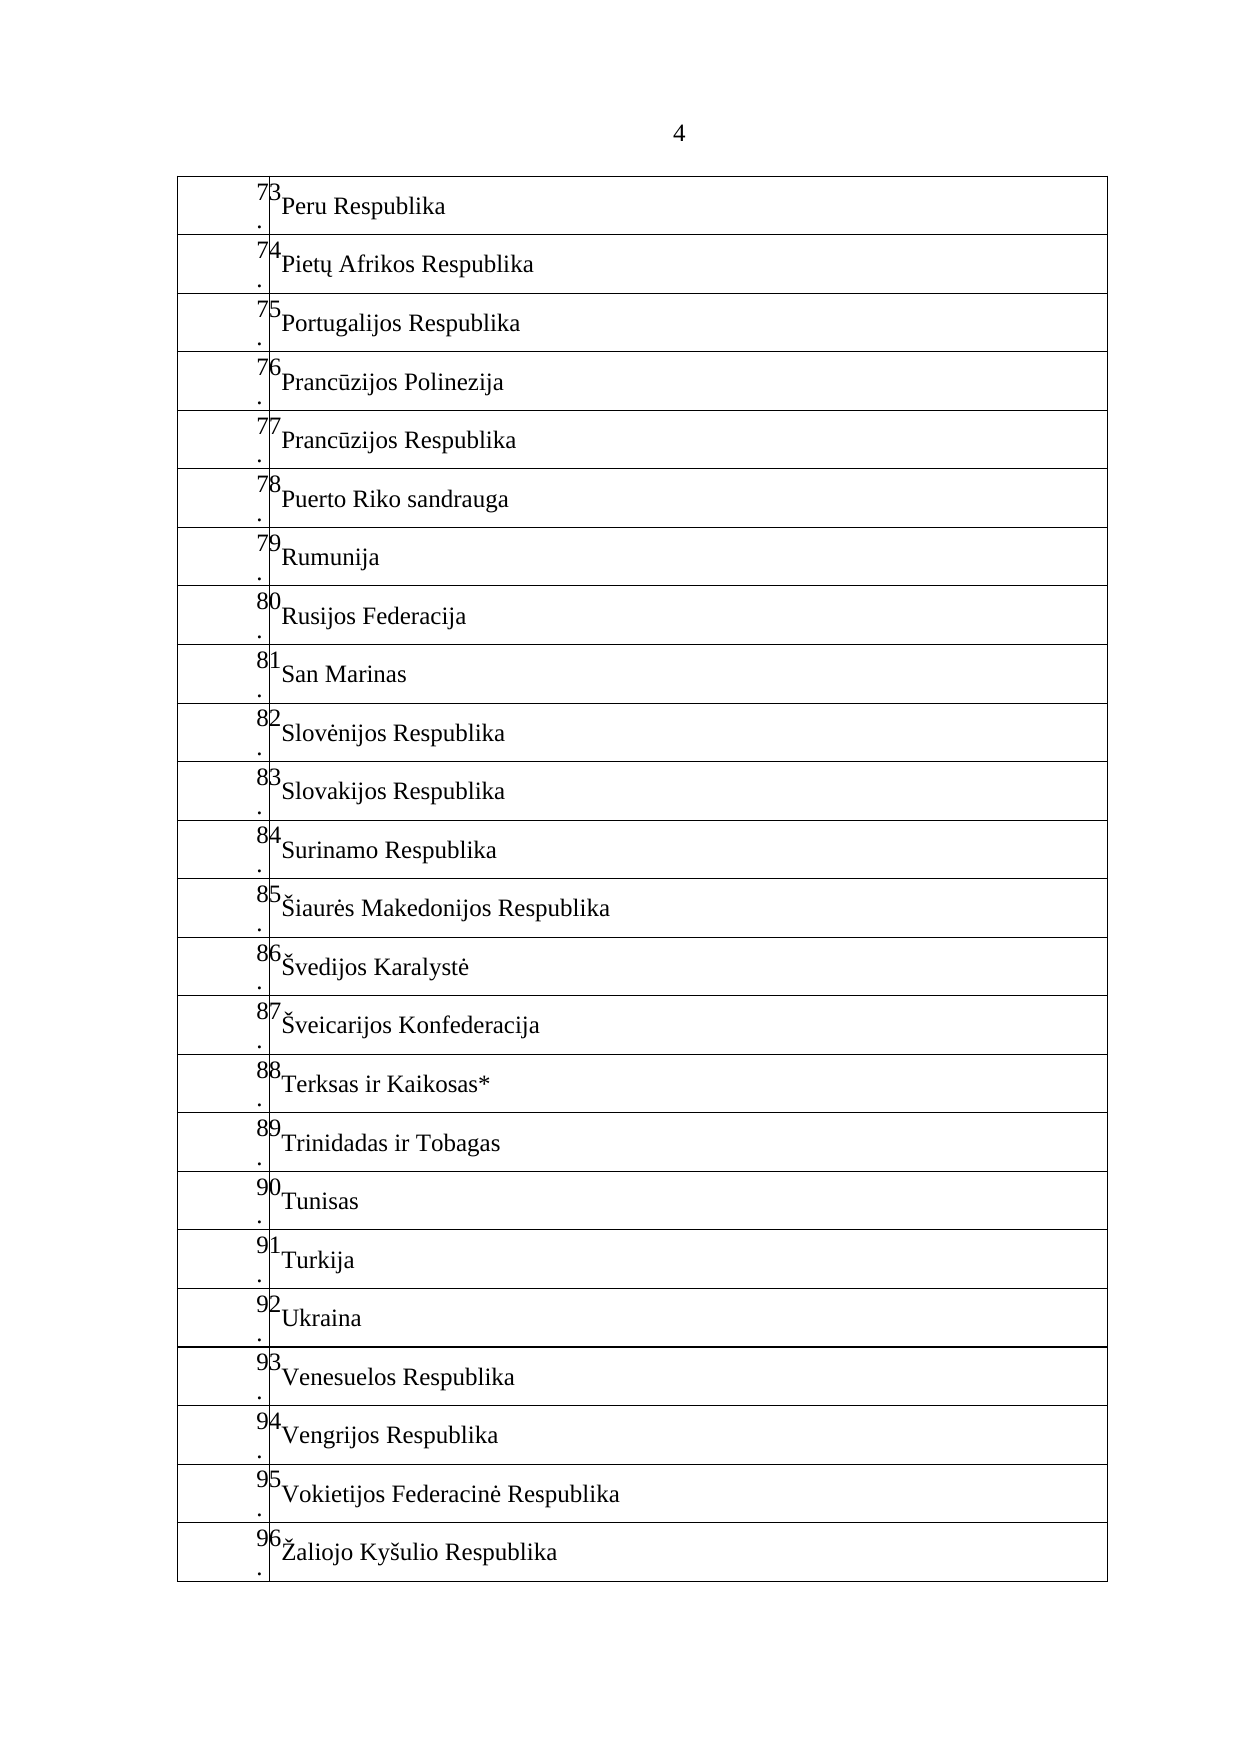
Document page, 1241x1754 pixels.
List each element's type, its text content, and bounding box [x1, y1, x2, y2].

table_cell Rusijos Federacija [270, 586, 1107, 644]
table_cell [178, 235, 269, 293]
table_cell [178, 469, 269, 527]
table_cell [178, 177, 269, 234]
table_cell [178, 996, 269, 1054]
table_cell San Marinas [270, 645, 1107, 702]
table_cell [178, 645, 269, 702]
table_cell Šiaurės Makedonijos Respublika [270, 879, 1107, 937]
table_cell Vengrijos Respublika [270, 1406, 1107, 1463]
table_cell Prancūzijos Respublika [270, 411, 1107, 468]
table_cell Slovakijos Respublika [270, 762, 1107, 819]
table_cell [178, 1523, 269, 1581]
table_cell [178, 1406, 269, 1463]
table_cell Venesuelos Respublika [270, 1348, 1107, 1405]
table_cell Puerto Riko sandrauga [270, 469, 1107, 527]
table_cell Švedijos Karalystė [270, 938, 1107, 995]
table_cell Rumunija [270, 528, 1107, 585]
table_cell [178, 586, 269, 644]
table_cell [178, 704, 269, 761]
table_cell [178, 1289, 269, 1346]
table_cell Pietų Afrikos Respublika [270, 235, 1107, 293]
table_cell Peru Respublika [270, 177, 1107, 234]
table_cell [178, 411, 269, 468]
table_cell Ukraina [270, 1289, 1107, 1346]
table_cell [178, 1113, 269, 1171]
table_cell Žaliojo Kyšulio Respublika [270, 1523, 1107, 1581]
table_cell [178, 938, 269, 995]
table_cell [178, 762, 269, 819]
table_cell Prancūzijos Polinezija [270, 352, 1107, 410]
table_cell [178, 1230, 269, 1288]
table_cell [178, 821, 269, 878]
table_cell [178, 879, 269, 937]
table_cell [178, 352, 269, 410]
table_cell Terksas ir Kaikosas* [270, 1055, 1107, 1112]
table_cell Turkija [270, 1230, 1107, 1288]
table_cell [178, 1055, 269, 1112]
table_cell Tunisas [270, 1172, 1107, 1229]
table_cell [178, 528, 269, 585]
table_cell [178, 294, 269, 351]
table_cell Vokietijos Federacinė Respublika [270, 1465, 1107, 1522]
table_cell [178, 1172, 269, 1229]
table_cell Portugalijos Respublika [270, 294, 1107, 351]
table_cell [178, 1348, 269, 1405]
table_cell Trinidadas ir Tobagas [270, 1113, 1107, 1171]
table_cell Slovėnijos Respublika [270, 704, 1107, 761]
table_cell [178, 1465, 269, 1522]
table_cell Surinamo Respublika [270, 821, 1107, 878]
table_cell [259, 835, 265, 842]
table_cell Šveicarijos Konfederacija [270, 996, 1107, 1054]
